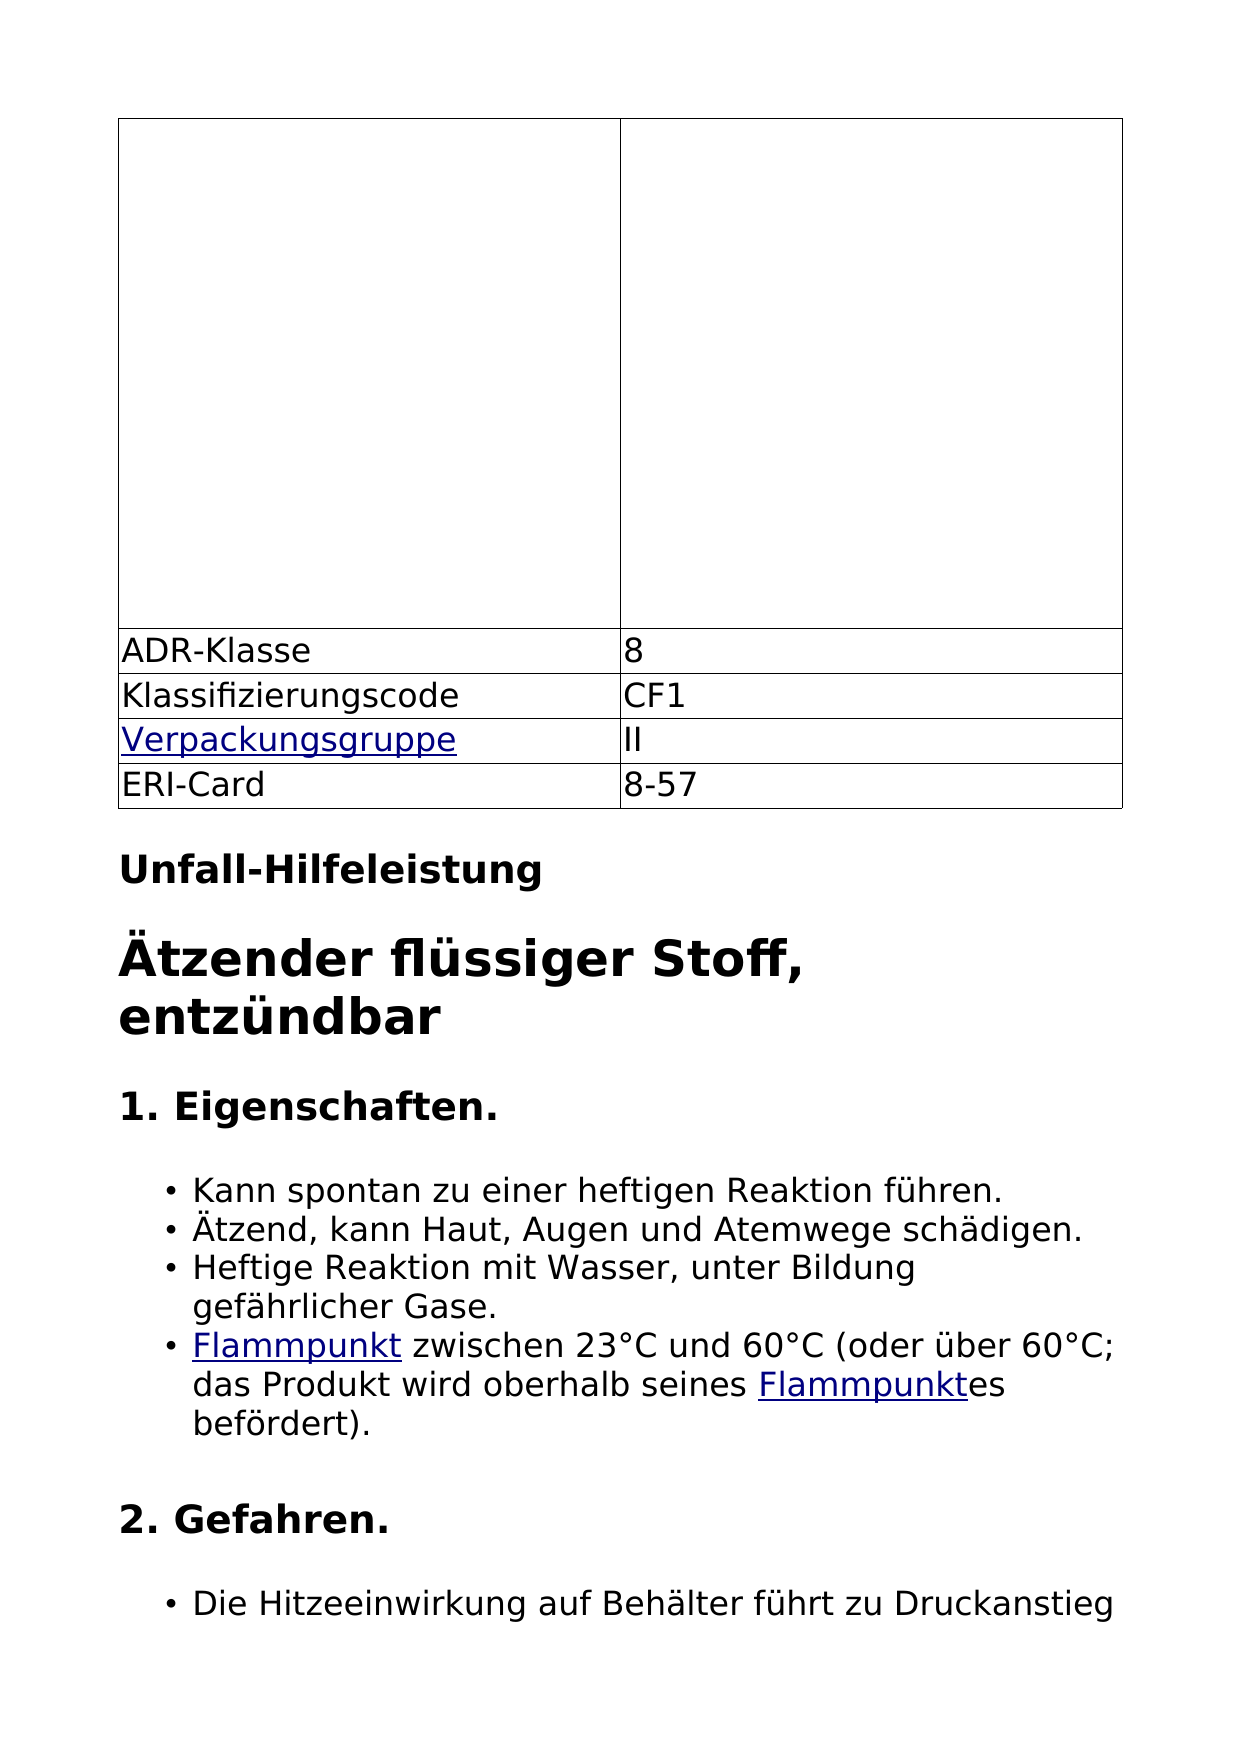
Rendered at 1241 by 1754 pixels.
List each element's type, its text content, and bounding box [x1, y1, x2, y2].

subtitle 2. Gefahren. [118, 1498, 1122, 1543]
list Heftige Reaktion mit Wasser, unter Bildung gefährlicher Gase. [177, 1249, 1122, 1327]
list Kann spontan zu einer heftigen Reaktion führen. [177, 1171, 1122, 1210]
table_cell ERI-Card [119, 764, 620, 807]
table_cell Klassifizierungscode [119, 674, 620, 718]
subtitle Ätzender flüssiger Stoff, entzündbar [118, 930, 1122, 1046]
table_cell [621, 119, 1122, 628]
list Die Hitzeeinwirkung auf Behälter führt zu Druckanstieg [177, 1585, 1122, 1624]
table_cell 8-57 [621, 764, 1122, 807]
table_cell II [621, 719, 1122, 763]
table_cell Verpackungsgruppe [119, 719, 620, 763]
subtitle 1. Eigenschaften. [118, 1084, 1122, 1129]
table_cell ADR-Klasse [119, 629, 620, 673]
subtitle Unfall-Hilfeleistung [118, 847, 1122, 892]
table_cell CF1 [621, 674, 1122, 718]
table_cell [119, 119, 620, 628]
table_cell 8 [621, 629, 1122, 673]
list Flammpunkt zwischen 23°C und 60°C (oder über 60°C; das Produkt wird oberhalb seines Flammpunktes befördert). [177, 1327, 1122, 1443]
list Ätzend, kann Haut, Augen und Atemwege schädigen. [177, 1210, 1122, 1249]
